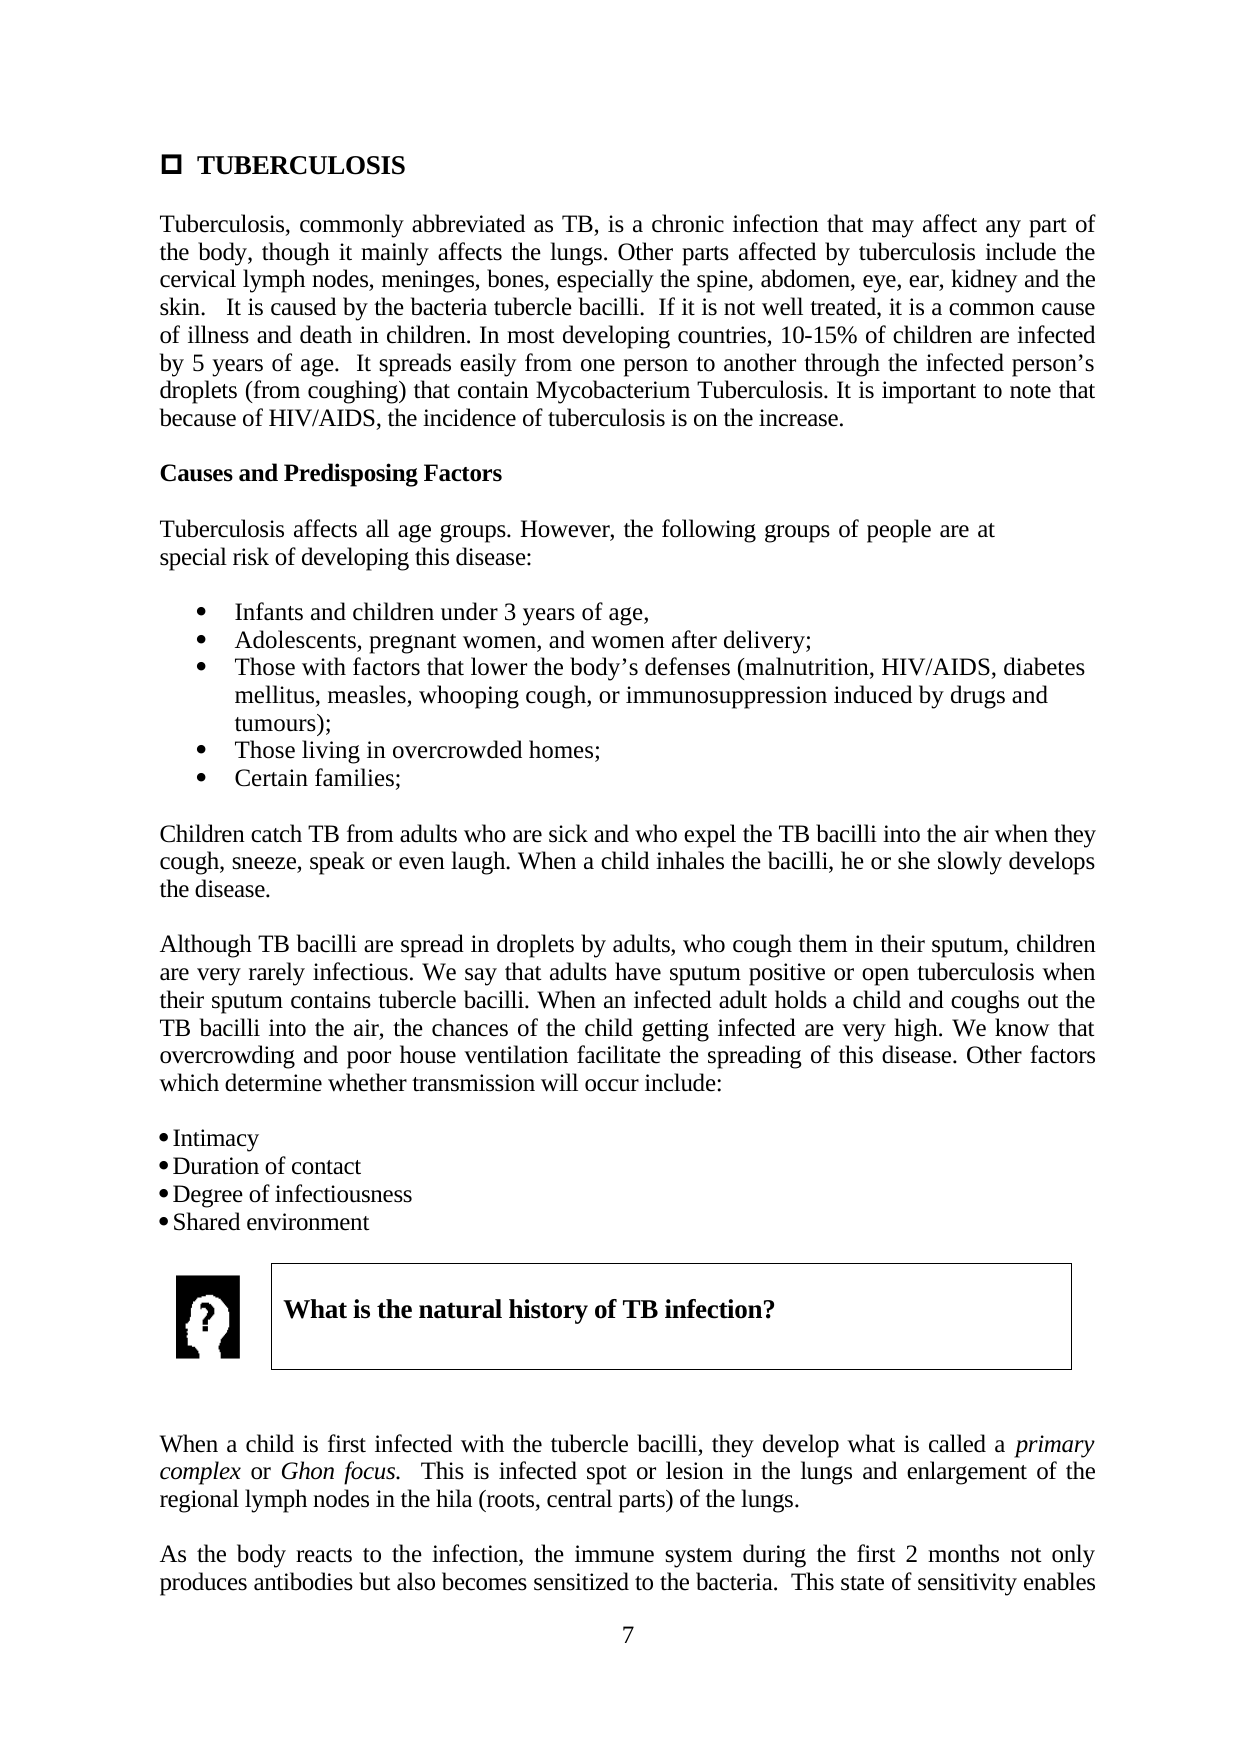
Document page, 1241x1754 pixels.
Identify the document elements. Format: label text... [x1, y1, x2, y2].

list Adolescents, pregnant women, and women after delivery; [197, 626, 1096, 653]
text Causes and Predisposing Factors [159, 459, 1096, 487]
list TUBERCULOSIS [159, 150, 1096, 180]
list Certain families; [197, 764, 1096, 792]
list Duration of contact [159, 1152, 1096, 1180]
list Those with factors that lower the body’s defenses (malnutrition, HIV/AIDS, diabetes mellitus, measles, whooping cough, or immunosuppression induced by drugs and tumours); [197, 653, 1087, 737]
picture [176, 1273, 242, 1360]
text Although TB bacilli are spread in droplets by adults, who cough them in their sputum, children are very rarely infectious. We say that adults have sputum positive or open tuberculosis when their sputum contains tubercle bacilli. When an infected adult holds a child and coughs out the TB bacilli into the air, the chances of the child getting infected are very high. We know that overcrowding and poor house ventilation facilitate the spreading of this disease. Other factors which determine whether transmission will occur include: [159, 931, 1096, 1097]
text Tuberculosis, commonly abbreviated as TB, is a chronic infection that may affect any part of the body, though it mainly affects the lungs. Other parts affected by tuberculosis include the cervical lymph nodes, meninges, bones, especially the spine, abdomen, eye, ear, kidney and the skin. It is caused by the bacteria tubercle bacilli. If it is not well treated, it is a common cause of illness and death in children. In most developing countries, 10-15% of children are infected by 5 years of age. It spreads easily from one person to another through the infected person’s droplets (from coughing) that contain Mycobacterium Tuberculosis. It is important to note that because of HIV/AIDS, the incidence of tuberculosis is on the increase. [159, 210, 1096, 432]
list Degree of infectiousness [159, 1180, 1096, 1208]
list Those living in overcrowded homes; [197, 737, 996, 764]
table_header What is the natural history of TB infection? [272, 1264, 1071, 1369]
text When a child is first infected with the tubercle bacilli, they develop what is called a primary complex or Ghon focus. This is infected spot or lesion in the lungs and enlargement of the regional lymph nodes in the hila (roots, central parts) of the lungs. [159, 1430, 1096, 1513]
text As the body reacts to the infection, the immune system during the first 2 months not only produces antibodies but also becomes sensitized to the bacteria. This state of sensitivity enables [159, 1541, 1096, 1596]
text Children catch TB from adults who are sick and who expel the TB bacilli into the air when they cough, sneeze, speak or even laugh. When a child inhales the bacilli, he or she slowly develops the disease. [159, 820, 1096, 903]
list Intimacy [159, 1124, 1096, 1152]
list Shared environment [159, 1208, 1096, 1235]
subtitle Tuberculosis affects all age groups. However, the following groups of people are at special risk of developing this disease: [159, 515, 996, 570]
list Infants and children under 3 years of age, [197, 598, 996, 626]
table_header [148, 1263, 271, 1369]
